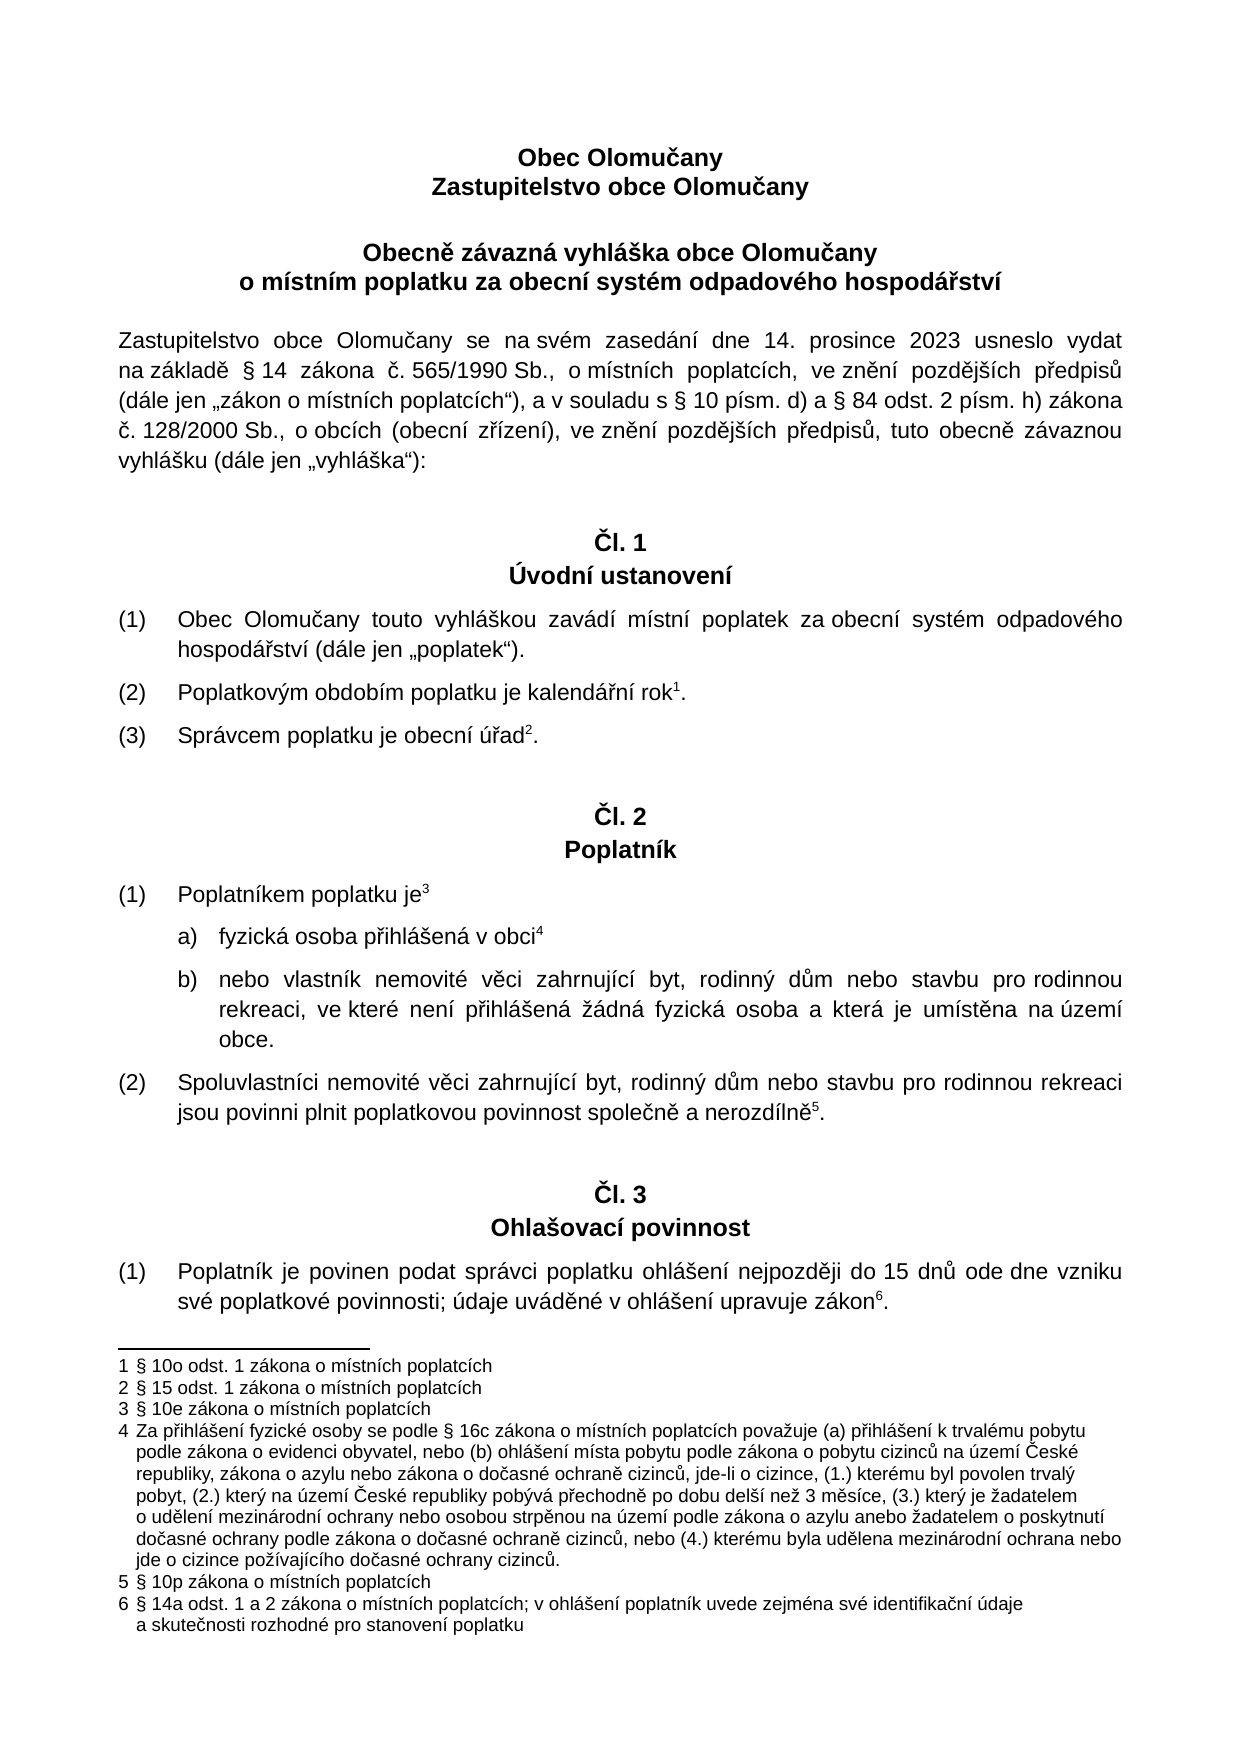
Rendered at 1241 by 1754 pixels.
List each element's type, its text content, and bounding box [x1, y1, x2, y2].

subtitle Čl. 1 Úvodní ustanovení [118, 528, 1122, 589]
list Za přihlášení fyzické osoby se podle § 16c zákona o místních poplatcích považuje (a) přihlášení k trvalému pobytu podle zákona o evidenci obyvatel, nebo (b) ohlášení místa pobytu podle zákona o pobytu cizinců na území České republiky, zákona o azylu nebo zákona o dočasné ochraně cizinců, jde-li o cizince, (1.) kterému byl povolen trvalý pobyt, (2.) který na území České republiky pobývá přechodně po dobu delší než 3 měsíce, (3.) který je žadatelem o udělení mezinárodní ochrany nebo osobou strpěnou na území podle zákona o azylu anebo žadatelem o poskytnutí dočasné ochrany podle zákona o dočasné ochraně cizinců, nebo (4.) kterému byla udělena mezinárodní ochrana nebo jde o cizince požívajícího dočasné ochrany cizinců. [118, 1420, 1122, 1571]
list Spoluvlastníci nemovité věci zahrnující byt, rodinný dům nebo stavbu pro rodinnou rekreaci jsou povinni plnit poplatkovou povinnost společně a nerozdílně. [118, 1069, 1122, 1126]
list Poplatník je povinen podat správci poplatku ohlášení nejpozději do 15 dnů ode dne vzniku své poplatkové povinnosti; údaje uváděné v ohlášení upravuje zákon. [118, 1258, 1122, 1315]
list § 10p zákona o místních poplatcích [118, 1571, 1122, 1592]
list Poplatníkem poplatku je [118, 881, 1122, 907]
list Poplatkovým obdobím poplatku je kalendářní rok. [118, 679, 1122, 706]
title Obec Olomučany Zastupitelstvo obce Olomučany [118, 143, 1122, 201]
list fyzická osoba přihlášená v obci [177, 923, 1122, 950]
list § 15 odst. 1 zákona o místních poplatcích [118, 1377, 1122, 1398]
list Správcem poplatku je obecní úřad. [118, 722, 1122, 748]
subtitle Čl. 3 Ohlašovací povinnost [118, 1179, 1122, 1241]
list Obec Olomučany touto vyhláškou zavádí místní poplatek za obecní systém odpadového hospodářství (dále jen „poplatek“). [118, 606, 1122, 663]
text Zastupitelstvo obce Olomučany se na svém zasedání dne 14. prosince 2023 usneslo vydat na základě § 14 zákona č. 565/1990 Sb., o místních poplatcích, ve znění pozdějších předpisů (dále jen „zákon o místních poplatcích“), a v souladu s § 10 písm. d) a § 84 odst. 2 písm. h) zákona č. 128/2000 Sb., o obcích (obecní zřízení), ve znění pozdějších předpisů, tuto obecně závaznou vyhlášku (dále jen „vyhláška“): [118, 327, 1122, 474]
list § 10o odst. 1 zákona o místních poplatcích [118, 1355, 1122, 1377]
subtitle Čl. 2 Poplatník [118, 802, 1122, 864]
list nebo vlastník nemovité věci zahrnující byt, rodinný dům nebo stavbu pro rodinnou rekreaci, ve které není přihlášená žádná fyzická osoba a která je umístěna na území obce. [177, 966, 1122, 1053]
subtitle Obecně závazná vyhláška obce Olomučany o místním poplatku za obecní systém odpadového hospodářství [118, 238, 1122, 295]
list § 10e zákona o místních poplatcích [118, 1398, 1122, 1420]
list § 14a odst. 1 a 2 zákona o místních poplatcích; v ohlášení poplatník uvede zejména své identifikační údaje a skutečnosti rozhodné pro stanovení poplatku [118, 1592, 1122, 1635]
